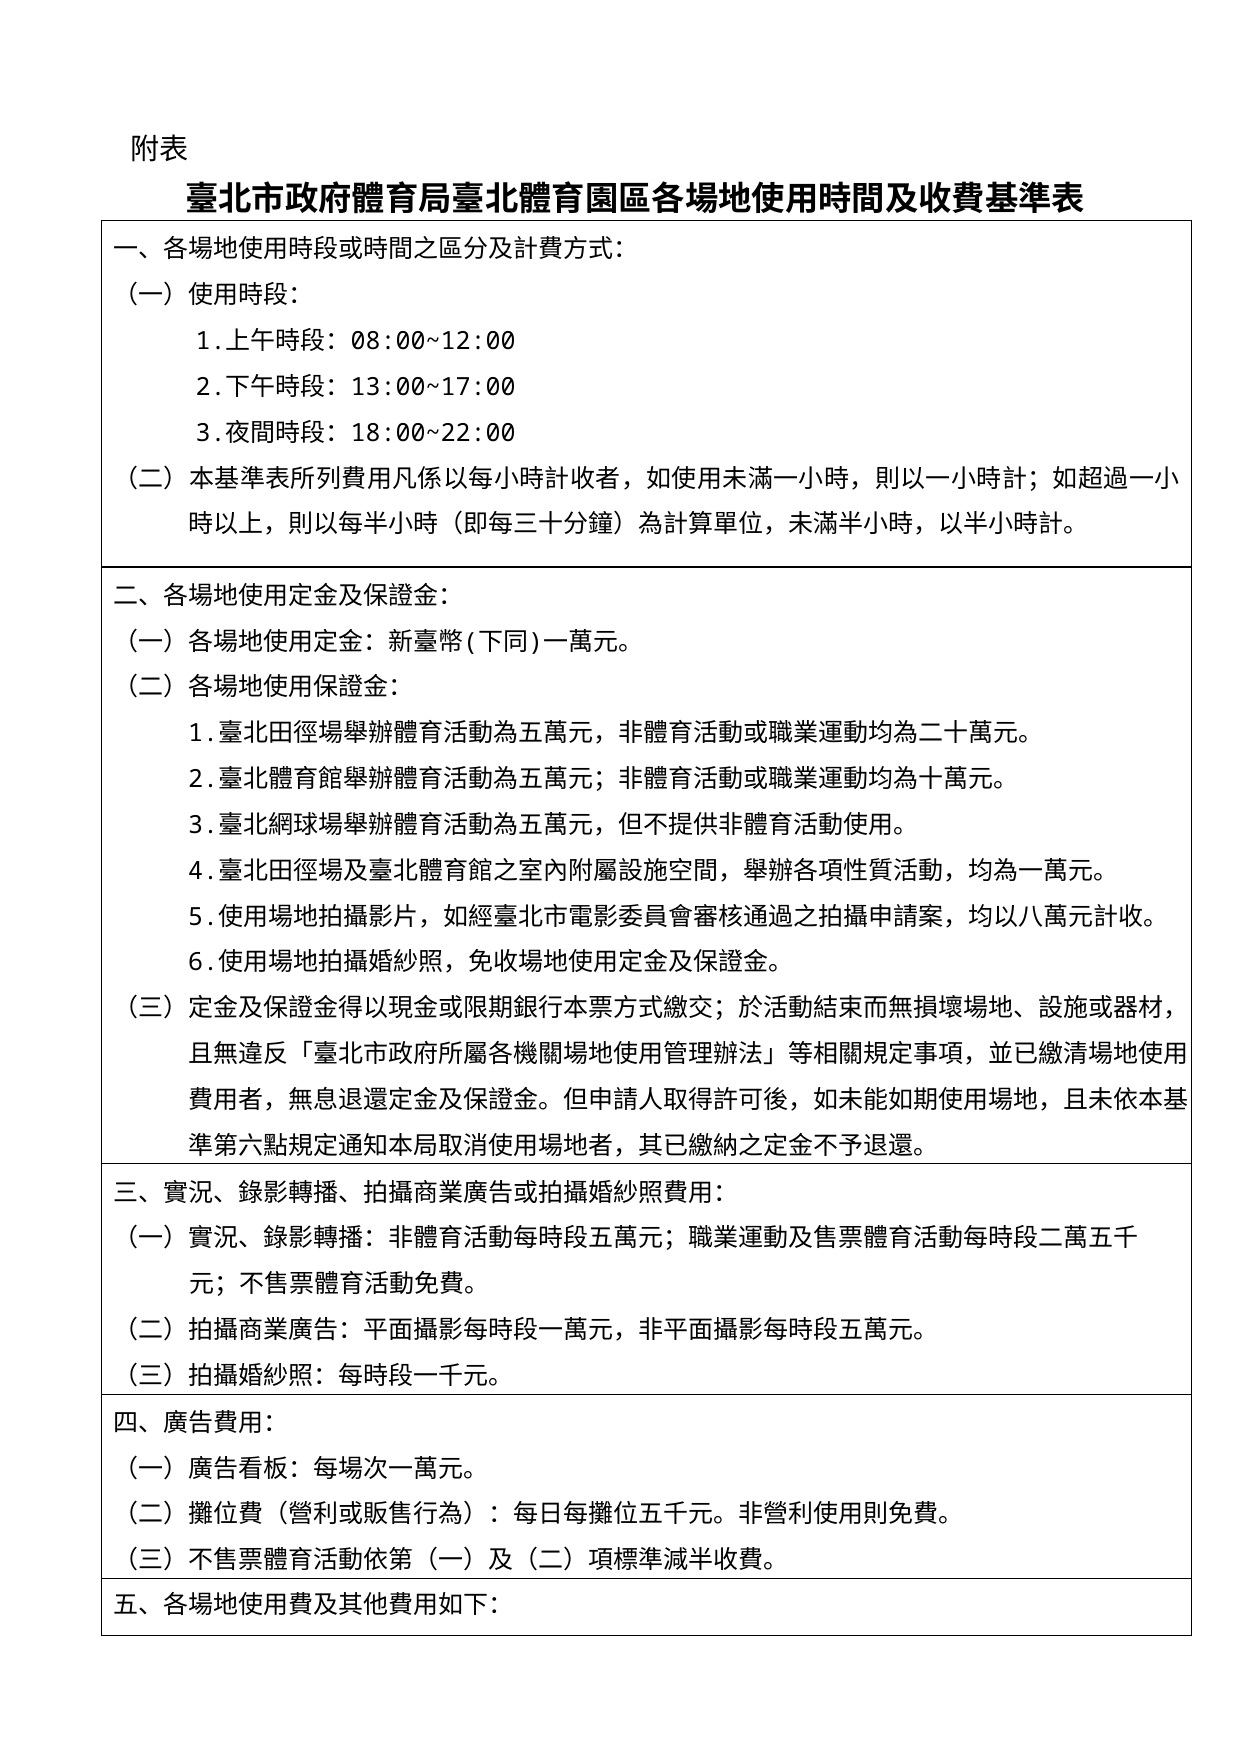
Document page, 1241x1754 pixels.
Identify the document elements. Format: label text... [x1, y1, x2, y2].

text 附表 [130, 118, 1134, 170]
table_cell 四、廣告費用： （一）廣告看板：每場次一萬元。 （二）攤位費（營利或販售行為）：每日每攤位五千元。非營利使用則免費。 （三）不售票體育活動依第（一）及（二）項標準減半收費。 [102, 1395, 1191, 1578]
table_header 一、各場地使用時段或時間之區分及計費方式： （一）使用時段： 1.上午時段：08:00~12:00 2.下午時段：13:00~17:00 3.夜間時段：18:00~22:00 （二）本基準表所列費用凡係以每小時計收者，如使用未滿一小時，則以一小時計；如超過一小時以上，則以每半小時（即每三十分鐘）為計算單位，未滿半小時，以半小時計。 [102, 221, 1191, 566]
table_cell 二、各場地使用定金及保證金： （一）各場地使用定金：新臺幣(下同)一萬元。 （二）各場地使用保證金： 1.臺北田徑場舉辦體育活動為五萬元，非體育活動或職業運動均為二十萬元。 2.臺北體育館舉辦體育活動為五萬元；非體育活動或職業運動均為十萬元。 3.臺北網球場舉辦體育活動為五萬元，但不提供非體育活動使用。 4.臺北田徑場及臺北體育館之室內附屬設施空間，舉辦各項性質活動，均為一萬元。 5.使用場地拍攝影片，如經臺北市電影委員會審核通過之拍攝申請案，均以八萬元計收。 6.使用場地拍攝婚紗照，免收場地使用定金及保證金。 （三）定金及保證金得以現金或限期銀行本票方式繳交；於活動結束而無損壞場地、設施或器材，且無違反「臺北市政府所屬各機關場地使用管理辦法」等相關規定事項，並已繳清場地使用費用者，無息退還定金及保證金。但申請人取得許可後，如未能如期使用場地，且未依本基準第六點規定通知本局取消使用場地者，其已繳納之定金不予退還。 [102, 568, 1191, 1163]
table_cell 三、實況、錄影轉播、拍攝商業廣告或拍攝婚紗照費用： （一）實況、錄影轉播：非體育活動每時段五萬元；職業運動及售票體育活動每時段二萬五千元；不售票體育活動免費。 （二）拍攝商業廣告：平面攝影每時段一萬元，非平面攝影每時段五萬元。 （三）拍攝婚紗照：每時段一千元。 [102, 1164, 1191, 1393]
table_cell 五、各場地使用費及其他費用如下： [102, 1579, 1191, 1634]
text 臺北市政府體育局臺北體育園區各場地使用時間及收費基準表 [145, 170, 1134, 220]
